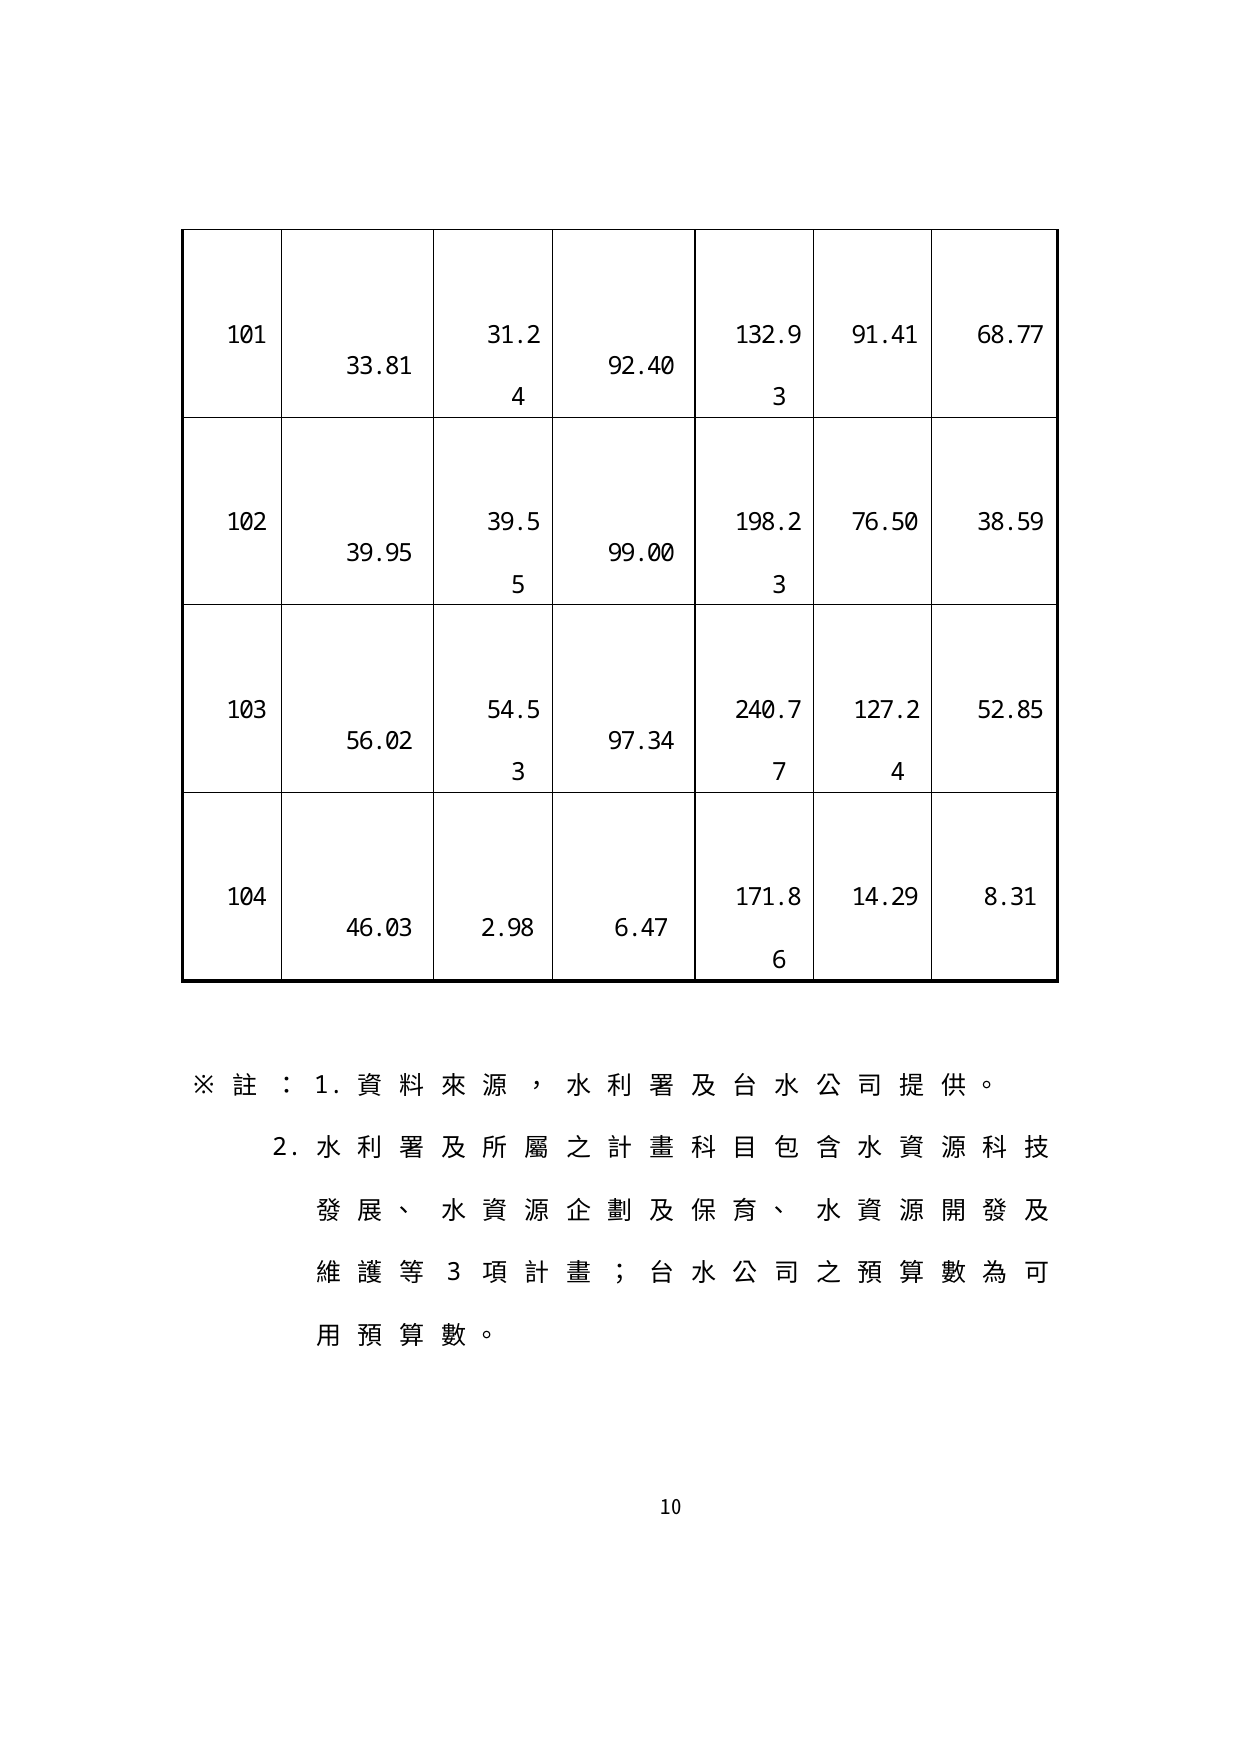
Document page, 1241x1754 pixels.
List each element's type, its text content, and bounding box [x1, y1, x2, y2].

table_cell 33.81 [282, 230, 433, 417]
text ※註：1.資料來源，水利署及台水公司提供。 [183, 1042, 1058, 1104]
table_cell 68.77 [932, 230, 1056, 417]
text 2.水利署及所屬之計畫科目包含水資源科技發展、水資源企劃及保育、水資源開發及維護等3項計畫；台水公司之預算數為可用預算數。 [256, 1104, 1058, 1354]
table_cell 92.40 [553, 230, 694, 417]
table_cell 52.85 [932, 605, 1056, 792]
table_cell 198.23 [696, 418, 813, 604]
table_cell 132.93 [696, 230, 813, 417]
table_cell 54.53 [434, 605, 552, 792]
table_cell 104 [184, 793, 281, 979]
table_cell 2.98 [434, 793, 552, 979]
table_cell 8.31 [932, 793, 1056, 979]
table_cell 39.95 [282, 418, 433, 604]
table_cell 171.86 [696, 793, 813, 979]
table_cell 46.03 [282, 793, 433, 979]
table_cell 91.41 [814, 230, 931, 417]
table_cell 39.55 [434, 418, 552, 604]
table_cell 76.50 [814, 418, 931, 604]
table_cell 38.59 [932, 418, 1056, 604]
table_cell 97.34 [553, 605, 694, 792]
table_cell 56.02 [282, 605, 433, 792]
table_cell 103 [184, 605, 281, 792]
table_cell 99.00 [553, 418, 694, 604]
table_cell 31.24 [434, 230, 552, 417]
table_cell 101 [184, 230, 281, 417]
table_cell 240.77 [696, 605, 813, 792]
table_cell 102 [184, 418, 281, 604]
table_cell 127.24 [814, 605, 931, 792]
table_cell 14.29 [814, 793, 931, 979]
table_cell 6.47 [553, 793, 694, 979]
